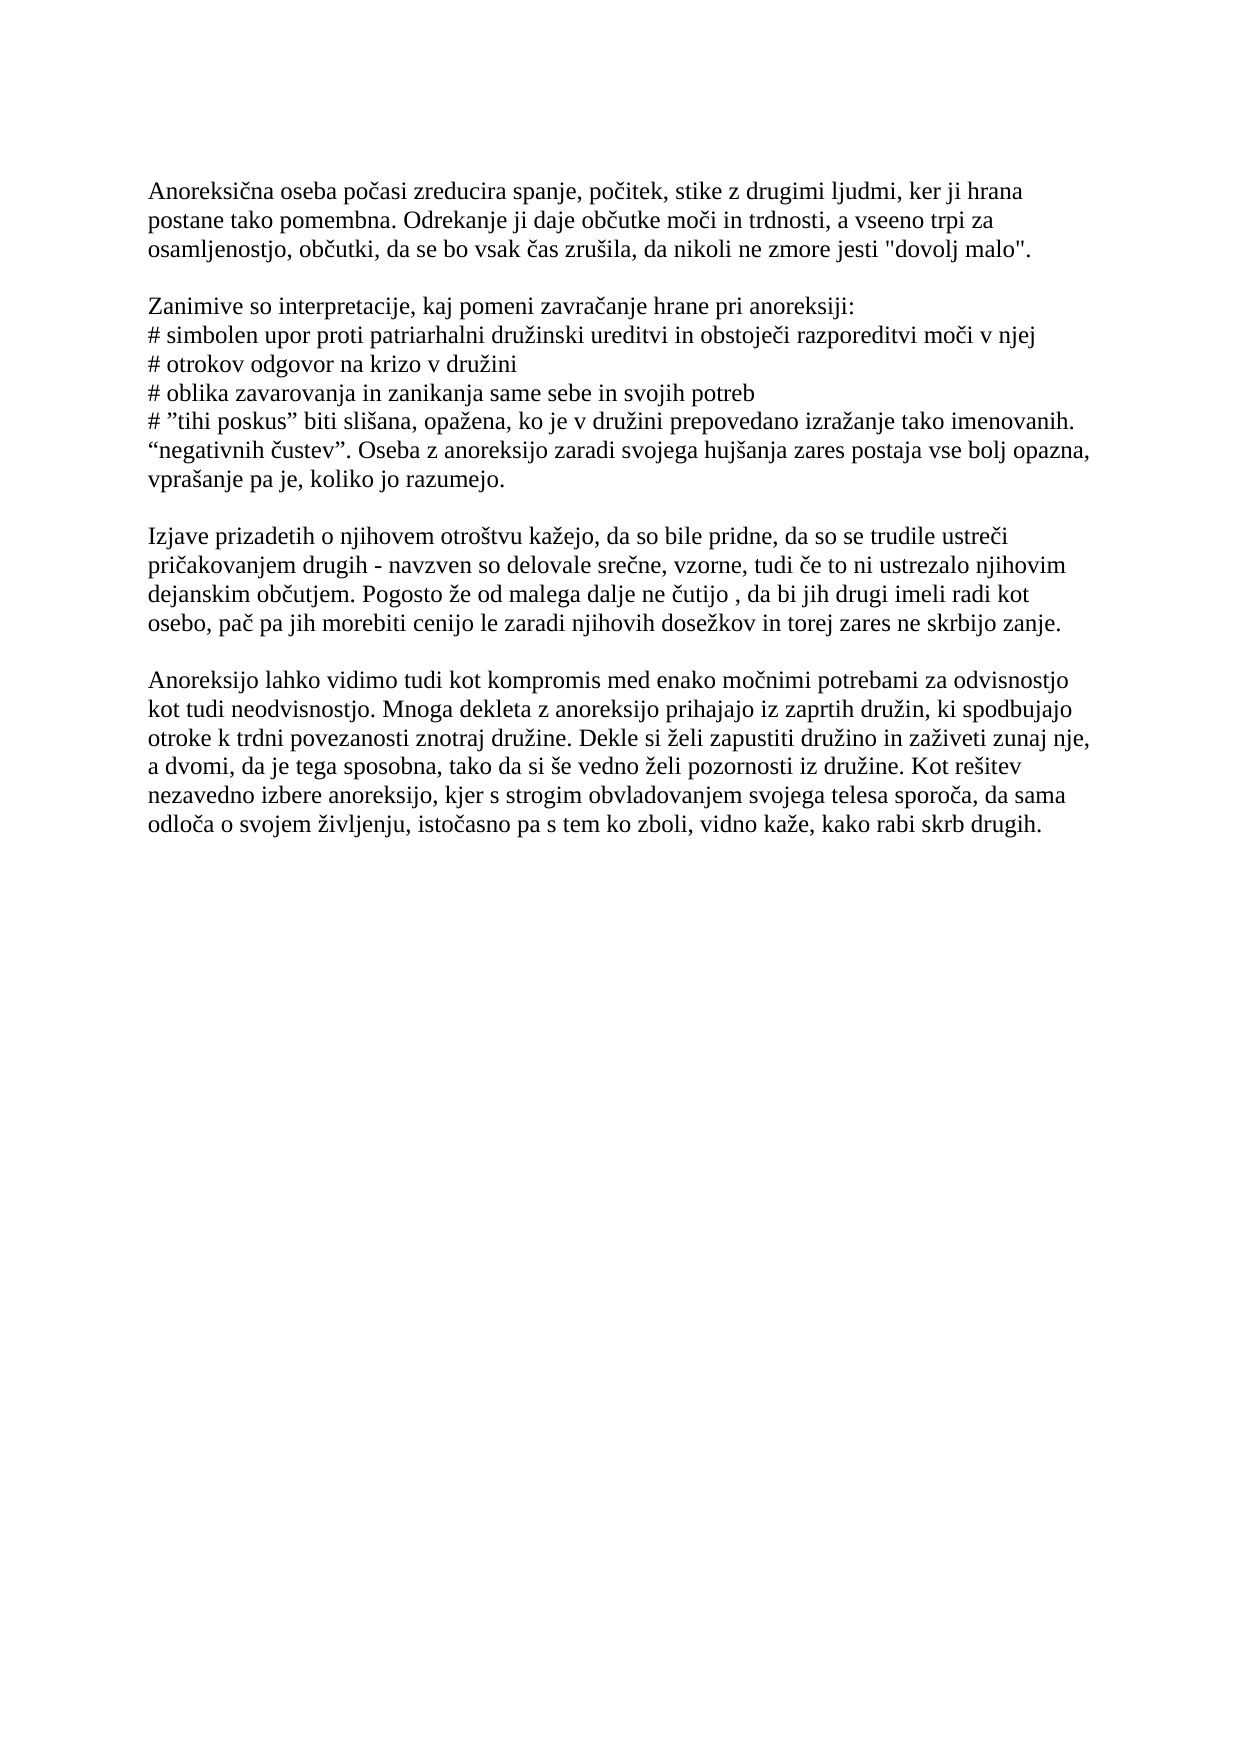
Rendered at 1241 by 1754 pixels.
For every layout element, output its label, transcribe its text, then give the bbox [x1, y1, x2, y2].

text Anoreksična oseba počasi zreducira spanje, počitek, stike z drugimi ljudmi, ker ji hrana postane tako pomembna. Odrekanje ji daje občutke moči in trdnosti, a vseeno trpi za osamljenostjo, občutki, da se bo vsak čas zrušila, da nikoli ne zmore jesti "dovolj malo". Zanimive so interpretacije, kaj pomeni zavračanje hrane pri anoreksiji: # simbolen upor proti patriarhalni družinski ureditvi in obstoječi razporeditvi moči v njej # otrokov odgovor na krizo v družini # oblika zavarovanja in zanikanja same sebe in svojih potreb # ”tihi poskus” biti slišana, opažena, ko je v družini prepovedano izražanje tako imenovanih. “negativnih čustev”. Oseba z anoreksijo zaradi svojega hujšanja zares postaja vse bolj opazna, vprašanje pa je, koliko jo razumejo. Izjave prizadetih o njihovem otroštvu kažejo, da so bile pridne, da so se trudile ustreči pričakovanjem drugih - navzven so delovale srečne, vzorne, tudi če to ni ustrezalo njihovim dejanskim občutjem. Pogosto že od malega dalje ne čutijo , da bi jih drugi imeli radi kot osebo, pač pa jih morebiti cenijo le zaradi njihovih dosežkov in torej zares ne skrbijo zanje. Anoreksijo lahko vidimo tudi kot kompromis med enako močnimi potrebami za odvisnostjo kot tudi neodvisnostjo. Mnoga dekleta z anoreksijo prihajajo iz zaprtih družin, ki spodbujajo otroke k trdni povezanosti znotraj družine. Dekle si želi zapustiti družino in zaživeti zunaj nje, a dvomi, da je tega sposobna, tako da si še vedno želi pozornosti iz družine. Kot rešitev nezavedno izbere anoreksijo, kjer s strogim obvladovanjem svojega telesa sporoča, da sama odloča o svojem življenju, istočasno pa s tem ko zboli, vidno kaže, kako rabi skrb drugih. [148, 148, 1093, 838]
